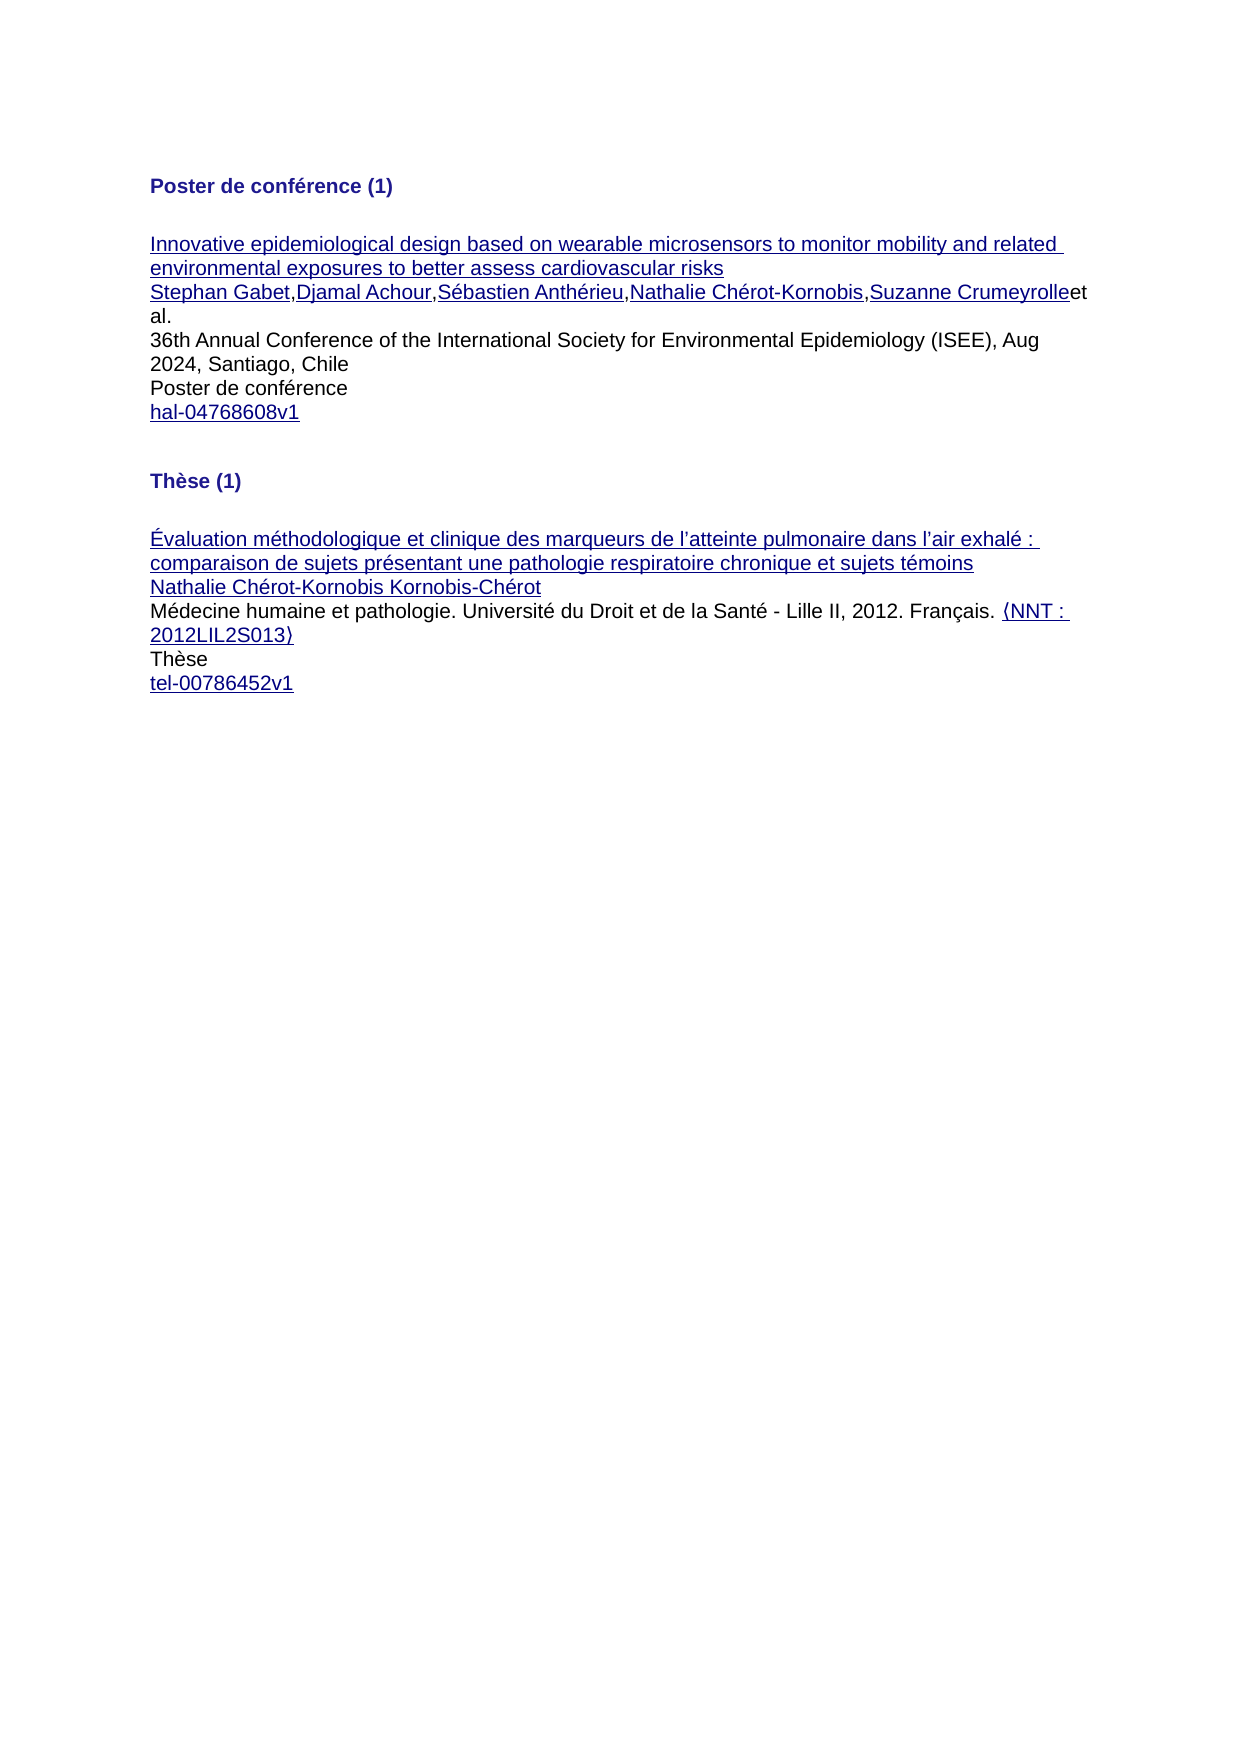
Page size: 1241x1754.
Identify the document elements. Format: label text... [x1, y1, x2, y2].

table_header Innovative epidemiological design based on wearable microsensors to monitor mobility and related environmental exposures to better assess cardiovascular risks Stephan Gabet,Djamal Achour,Sébastien Anthérieu,Nathalie Chérot-Kornobis,Suzanne Crumeyrolleet al. 36th Annual Conference of the International Society for Environmental Epidemiology (ISEE), Aug 2024, Santiago, Chile Poster de conférence hal-04768608v1 [150, 232, 1090, 424]
subtitle Thèse (1) [150, 469, 1090, 493]
subtitle Poster de conférence (1) [150, 174, 1090, 198]
table_header Évaluation méthodologique et clinique des marqueurs de l’atteinte pulmonaire dans l’air exhalé : comparaison de sujets présentant une pathologie respiratoire chronique et sujets témoins Nathalie Chérot-Kornobis Kornobis-Chérot Médecine humaine et pathologie. Université du Droit et de la Santé - Lille II, 2012. Français. ⟨NNT : 2012LIL2S013⟩ Thèse tel-00786452v1 [150, 527, 1090, 695]
